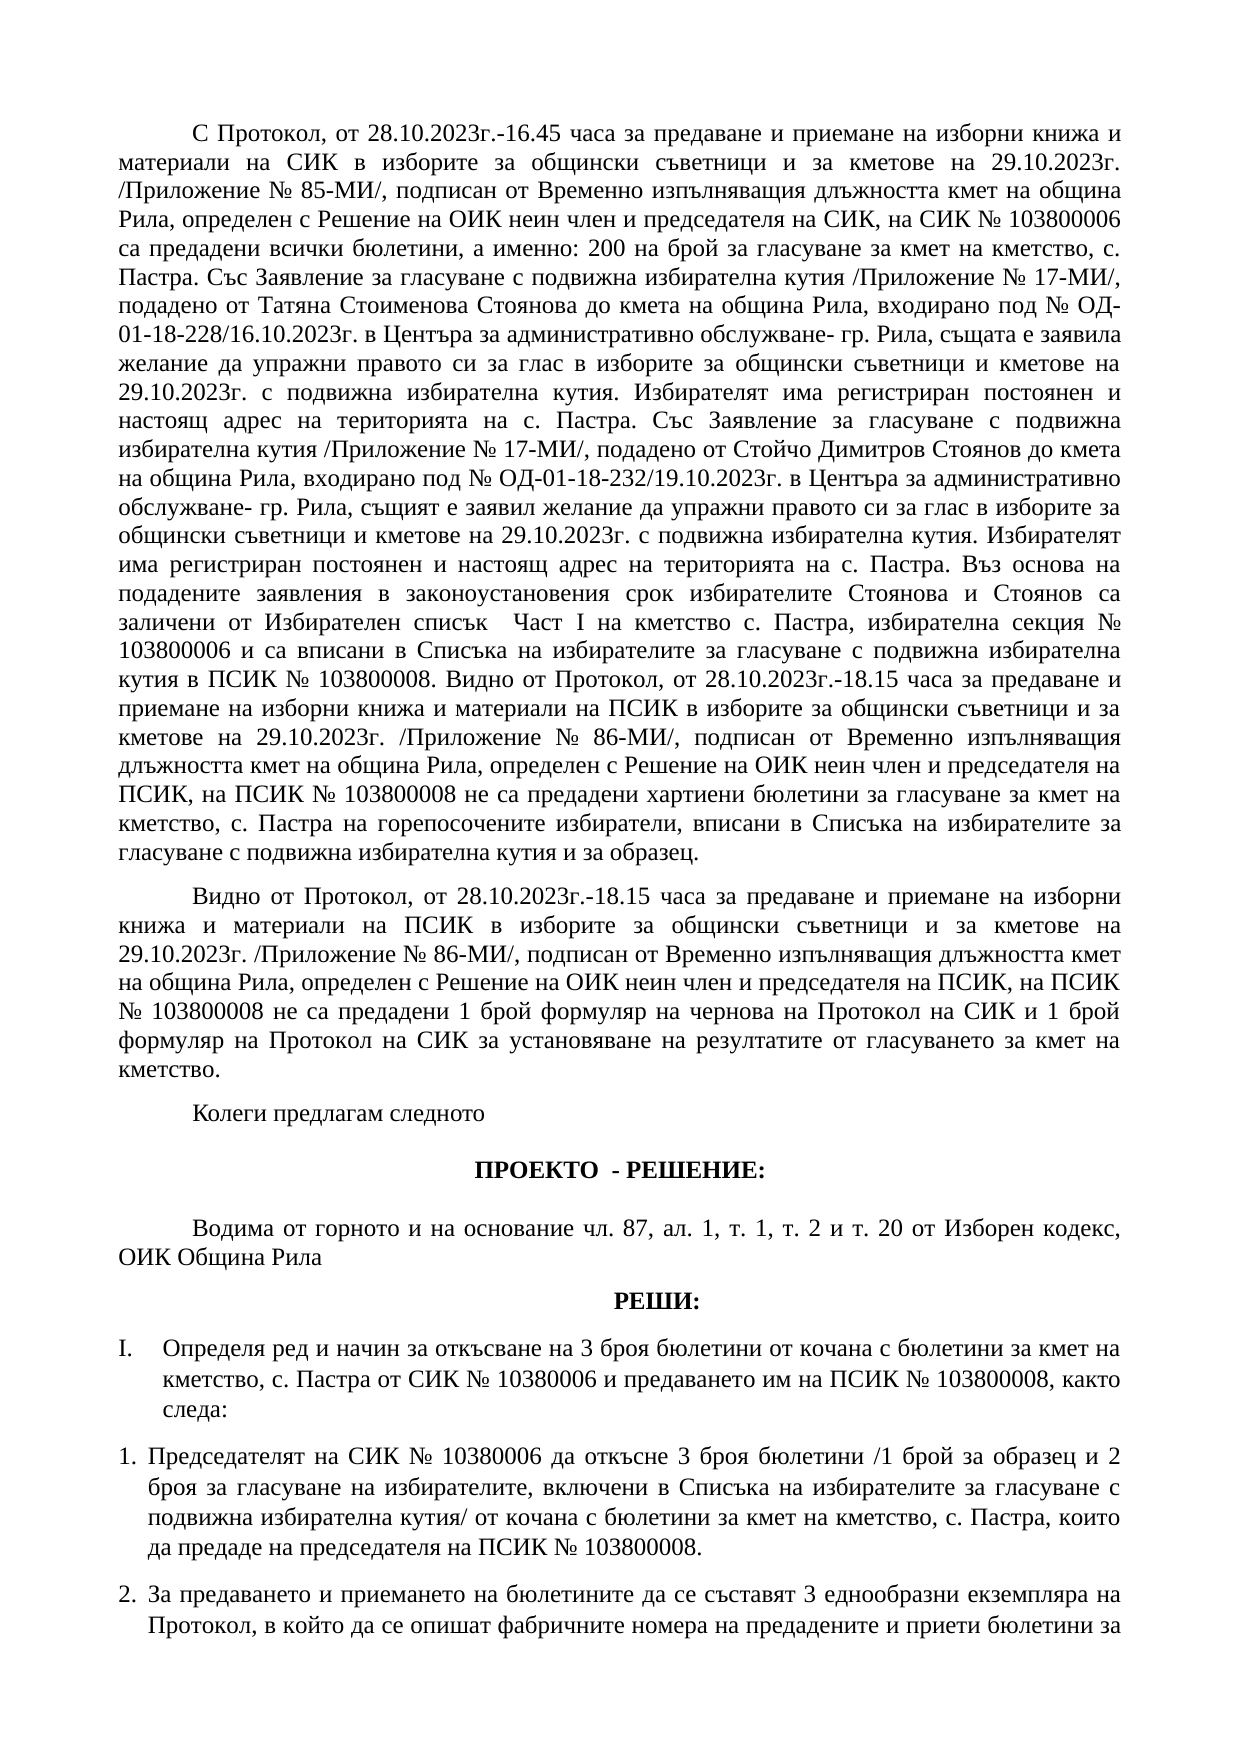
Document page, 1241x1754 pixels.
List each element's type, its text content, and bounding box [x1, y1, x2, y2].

text Водима от горното и на основание чл. 87, ал. 1, т. 1, т. 2 и т. 20 от Изборен кодекс, ОИК Община Рила [118, 1213, 1122, 1271]
list За предаването и приемането на бюлетините да се съставят 3 еднообразни екземпляра на Протокол, в който да се опишат фабричните номера на предадените и приети бюлетини за [118, 1579, 1122, 1639]
text ПРОЕКТО - РЕШЕНИЕ: [118, 1156, 1122, 1184]
text РЕШИ: [118, 1286, 1122, 1315]
list Председателят на СИК № 10380006 да откъсне 3 броя бюлетини /1 брой за образец и 2 броя за гласуване на избирателите, включени в Списъка на избирателите за гласуване с подвижна избирателна кутия/ от кочана с бюлетини за кмет на кметство, с. Пастра, които да предаде на председателя на ПСИК № 103800008. [118, 1441, 1122, 1561]
text С Протокол, от 28.10.2023г.-16.45 часа за предаване и приемане на изборни книжа и материали на СИК в изборите за общински съветници и за кметове на 29.10.2023г. /Приложение № 85-МИ/, подписан от Временно изпълняващия длъжността кмет на община Рила, определен с Решение на ОИК неин член и председателя на СИК, на СИК № 103800006 са предадени всички бюлетини, а именно: 200 на брой за гласуване за кмет на кметство, с. Пастра. Със Заявление за гласуване с подвижна избирателна кутия /Приложение № 17-МИ/, подадено от Татяна Стоименова Стоянова до кмета на община Рила, входирано под № ОД-01-18-228/16.10.2023г. в Центъра за административно обслужване- гр. Рила, същата е заявила желание да упражни правото си за глас в изборите за общински съветници и кметове на 29.10.2023г. с подвижна избирателна кутия. Избирателят има регистриран постоянен и настоящ адрес на територията на с. Пастра. Със Заявление за гласуване с подвижна избирателна кутия /Приложение № 17-МИ/, подадено от Стойчо Димитров Стоянов до кмета на община Рила, входирано под № ОД-01-18-232/19.10.2023г. в Центъра за административно обслужване- гр. Рила, същият е заявил желание да упражни правото си за глас в изборите за общински съветници и кметове на 29.10.2023г. с подвижна избирателна кутия. Избирателят има регистриран постоянен и настоящ адрес на територията на с. Пастра. Въз основа на подадените заявления в законоустановения срок избирателите Стоянова и Стоянов са заличени от Избирателен списък Част I на кметство с. Пастра, избирателна секция № 103800006 и са вписани в Списъка на избирателите за гласуване с подвижна избирателна кутия в ПСИК № 103800008. Видно от Протокол, от 28.10.2023г.-18.15 часа за предаване и приемане на изборни книжа и материали на ПСИК в изборите за общински съветници и за кметове на 29.10.2023г. /Приложение № 86-МИ/, подписан от Временно изпълняващия длъжността кмет на община Рила, определен с Решение на ОИК неин член и председателя на ПСИК, на ПСИК № 103800008 не са предадени хартиени бюлетини за гласуване за кмет на кметство, с. Пастра на горепосочените избиратели, вписани в Списъка на избирателите за гласуване с подвижна избирателна кутия и за образец. [118, 118, 1122, 866]
text Колеги предлагам следното [118, 1098, 1122, 1127]
text Видно от Протокол, от 28.10.2023г.-18.15 часа за предаване и приемане на изборни книжа и материали на ПСИК в изборите за общински съветници и за кметове на 29.10.2023г. /Приложение № 86-МИ/, подписан от Временно изпълняващия длъжността кмет на община Рила, определен с Решение на ОИК неин член и председателя на ПСИК, на ПСИК № 103800008 не са предадени 1 брой формуляр на чернова на Протокол на СИК и 1 брой формуляр на Протокол на СИК за установяване на резултатите от гласуването за кмет на кметство. [118, 881, 1122, 1082]
list Определя ред и начин за откъсване на 3 броя бюлетини от кочана с бюлетини за кмет на кметство, с. Пастра от СИК № 10380006 и предаването им на ПСИК № 103800008, както следа: [118, 1333, 1122, 1423]
